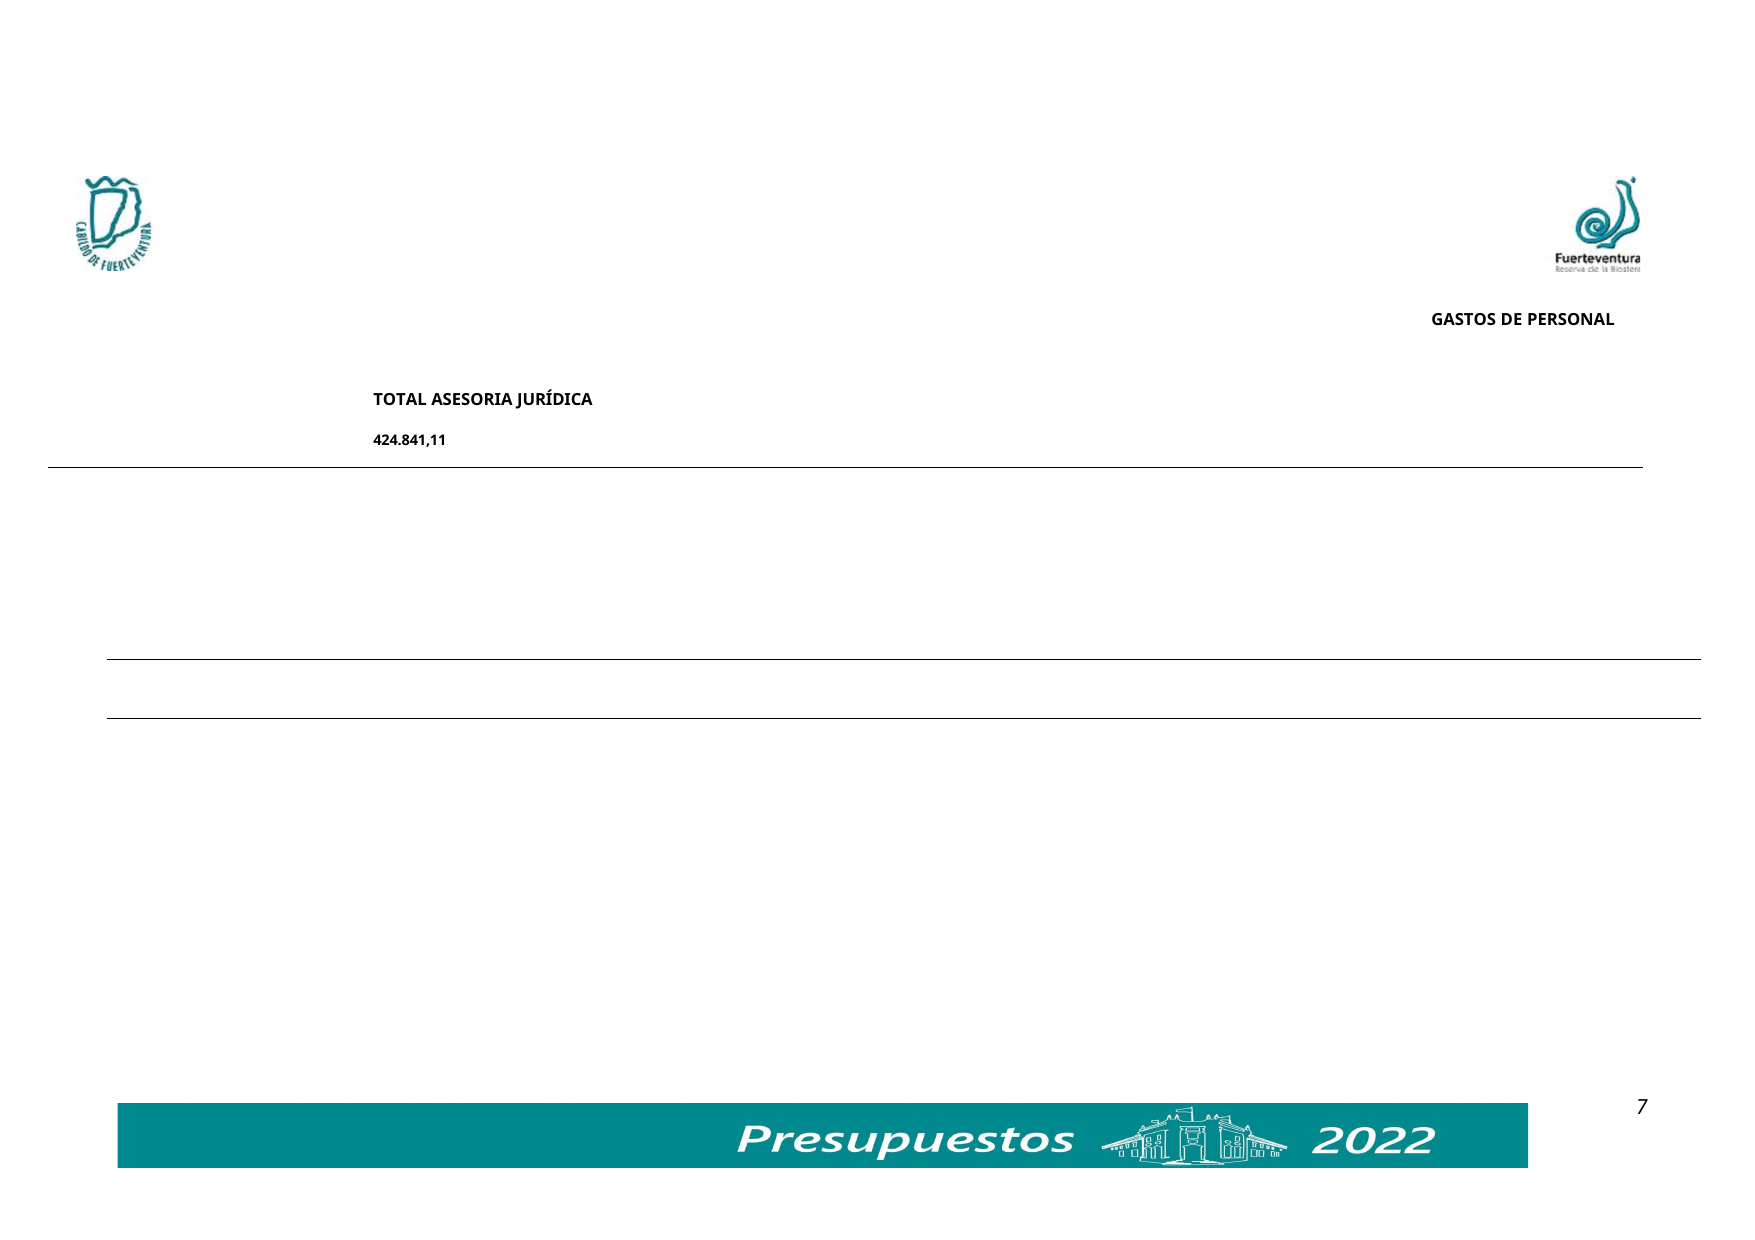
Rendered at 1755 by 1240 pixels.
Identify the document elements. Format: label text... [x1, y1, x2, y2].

text TOTAL ASESORIA JURÍDICA Y DEFENSA EN JUICIO 424.841,11 [373, 388, 570, 452]
